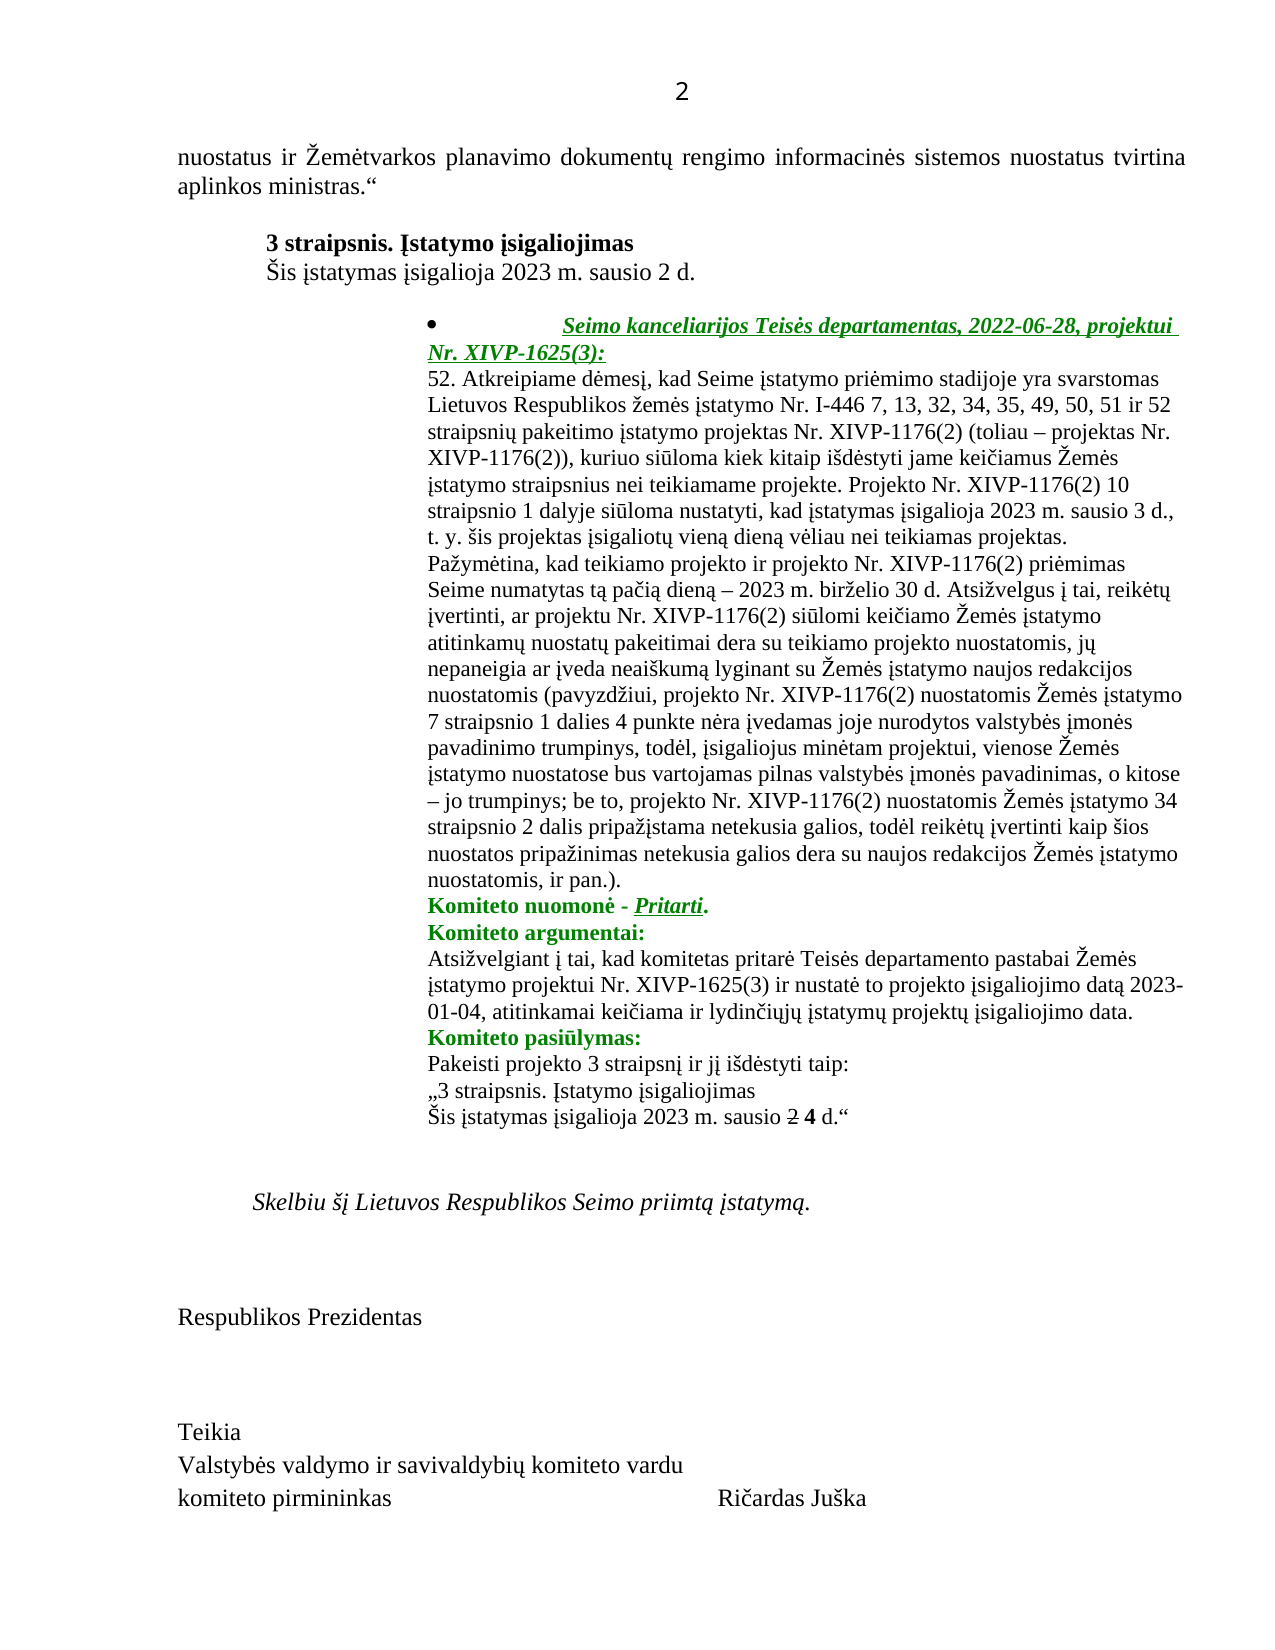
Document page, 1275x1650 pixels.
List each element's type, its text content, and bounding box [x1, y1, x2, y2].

text Atsižvelgiant į tai, kad komitetas pritarė Teisės departamento pastabai Žemės įstatymo projektui Nr. XIVP-1625(3) ir nustatė to projekto įsigaliojimo datą 2023-01-04, atitinkamai keičiama ir lydinčiųjų įstatymų projektų įsigaliojimo data. [427, 945, 1186, 1024]
text 52. Atkreipiame dėmesį, kad Seime įstatymo priėmimo stadijoje yra svarstomas Lietuvos Respublikos žemės įstatymo Nr. I-446 7, 13, 32, 34, 35, 49, 50, 51 ir 52 straipsnių pakeitimo įstatymo projektas Nr. XIVP-1176(2) (toliau – projektas Nr. XIVP-1176(2)), kuriuo siūloma kiek kitaip išdėstyti jame keičiamus Žemės įstatymo straipsnius nei teikiamame projekte. Projekto Nr. XIVP-1176(2) 10 straipsnio 1 dalyje siūloma nustatyti, kad įstatymas įsigalioja 2023 m. sausio 3 d., t. y. šis projektas įsigaliotų vieną dieną vėliau nei teikiamas projektas. Pažymėtina, kad teikiamo projekto ir projekto Nr. XIVP-1176(2) priėmimas Seime numatytas tą pačią dieną – 2023 m. birželio 30 d. Atsižvelgus į tai, reikėtų įvertinti, ar projektu Nr. XIVP-1176(2) siūlomi keičiamo Žemės įstatymo atitinkamų nuostatų pakeitimai dera su teikiamo projekto nuostatomis, jų nepaneigia ar įveda neaiškumą lyginant su Žemės įstatymo naujos redakcijos nuostatomis (pavyzdžiui, projekto Nr. XIVP-1176(2) nuostatomis Žemės įstatymo 7 straipsnio 1 dalies 4 punkte nėra įvedamas joje nurodytos valstybės įmonės pavadinimo trumpinys, todėl, įsigaliojus minėtam projektui, vienose Žemės įstatymo nuostatose bus vartojamas pilnas valstybės įmonės pavadinimas, o kitose – jo trumpinys; be to, projekto Nr. XIVP-1176(2) nuostatomis Žemės įstatymo 34 straipsnio 2 dalis pripažįstama netekusia galios, todėl reikėtų įvertinti kaip šios nuostatos pripažinimas netekusia galios dera su naujos redakcijos Žemės įstatymo nuostatomis, ir pan.). [427, 365, 1186, 892]
text Valstybės valdymo ir savivaldybių komiteto vardu [177, 1450, 1186, 1479]
text nuostatus ir Žemėtvarkos planavimo dokumentų rengimo informacinės sistemos nuostatus tvirtina aplinkos ministras.“ [177, 142, 1186, 199]
text komiteto pirmininkas Ričardas Juška [177, 1483, 1186, 1512]
text Šis įstatymas įsigalioja 2023 m. sausio 2 d. [177, 257, 1186, 286]
text 3 straipsnis. Įstatymo įsigaliojimas [177, 228, 1186, 257]
text Pakeisti projekto 3 straipsnį ir jį išdėstyti taip: [427, 1050, 1186, 1077]
text Komiteto nuomonė - Pritarti. [427, 892, 1186, 919]
text Komiteto argumentai: [427, 919, 1186, 945]
text „3 straipsnis. Įstatymo įsigaliojimas [427, 1077, 1186, 1103]
subtitle Skelbiu šį Lietuvos Respublikos Seimo priimtą įstatymą. [177, 1187, 1186, 1216]
text Respublikos Prezidentas [177, 1302, 1186, 1331]
text Teikia [177, 1417, 1186, 1446]
subtitle Komiteto pasiūlymas: [427, 1024, 1186, 1050]
list Seimo kanceliarijos Teisės departamentas, 2022-06-28, projektui Nr. XIVP-1625(3): [427, 312, 1186, 365]
text Šis įstatymas įsigalioja 2023 m. sausio 2 4 d.“ [427, 1103, 1186, 1129]
